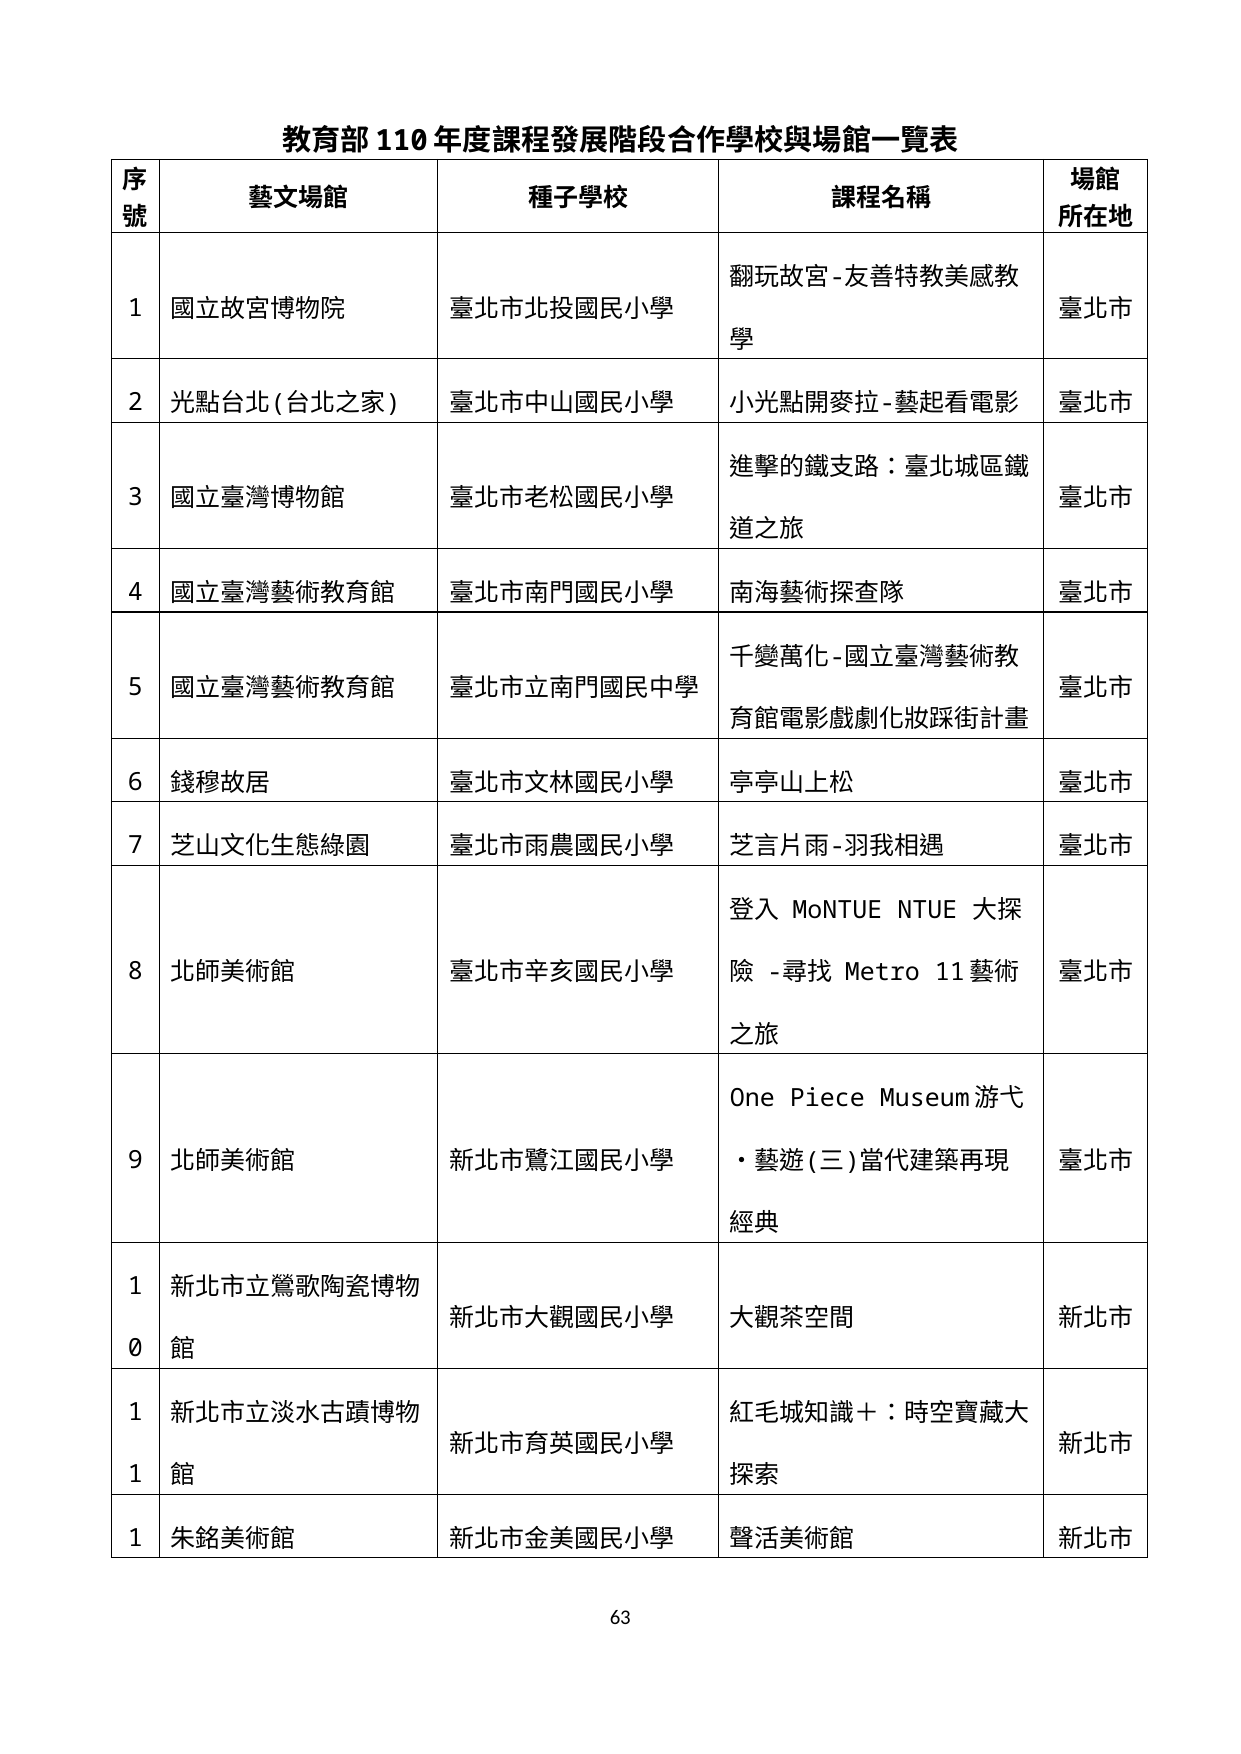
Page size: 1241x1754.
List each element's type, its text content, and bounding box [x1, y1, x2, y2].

table_cell 臺北市 [1044, 423, 1147, 548]
table_cell 紅毛城知識＋：時空寶藏大探索 [719, 1369, 1043, 1494]
table_header 場館 所在地 [1044, 160, 1147, 232]
table_header 課程名稱 [719, 160, 1043, 232]
table_cell 國立臺灣藝術教育館 [160, 549, 437, 611]
table_cell 光點台北(台北之家) [160, 359, 437, 422]
table_cell 臺北市 [1044, 613, 1147, 737]
table_cell 新北市 [1044, 1495, 1147, 1557]
table_cell 1 [112, 233, 159, 358]
table_cell 進擊的鐵支路：臺北城區鐵道之旅 [719, 423, 1043, 548]
table_cell 1 [112, 1495, 159, 1557]
table_cell 9 [112, 1054, 159, 1242]
table_cell 小光點開麥拉-藝起看電影 [719, 359, 1043, 422]
table_cell 臺北市 [1044, 739, 1147, 801]
text 教育部110年度課程發展階段合作學校與場館一覽表 [187, 96, 1053, 159]
table_cell 臺北市文林國民小學 [438, 739, 718, 801]
table_cell 臺北市老松國民小學 [438, 423, 718, 548]
table_cell 3 [112, 423, 159, 548]
table_cell 臺北市南門國民小學 [438, 549, 718, 611]
table_header 藝文場館 [160, 160, 437, 232]
table_cell One Piece Museum游弋‧藝遊(三)當代建築再現經典 [719, 1054, 1043, 1242]
table_cell 國立故宮博物院 [160, 233, 437, 358]
table_cell 臺北市 [1044, 549, 1147, 611]
table_cell 8 [112, 866, 159, 1053]
table_cell 新北市大觀國民小學 [438, 1243, 718, 1368]
table_cell 2 [112, 359, 159, 422]
table_cell 新北市 [1044, 1369, 1147, 1494]
table_cell 臺北市立南門國民中學 [438, 613, 718, 737]
table_cell 錢穆故居 [160, 739, 437, 801]
table_cell 芝山文化生態綠園 [160, 802, 437, 864]
table_cell 芝言片雨-羽我相遇 [719, 802, 1043, 864]
table_header 序號 [112, 160, 159, 232]
table_cell 登入 MoNTUE NTUE 大探險 -尋找 Metro 11藝術之旅 [719, 866, 1043, 1053]
table_cell 新北市 [1044, 1243, 1147, 1368]
table_cell 國立臺灣博物館 [160, 423, 437, 548]
table_cell 國立臺灣藝術教育館 [160, 613, 437, 737]
table_cell 新北市育英國民小學 [438, 1369, 718, 1494]
table_cell 千變萬化-國立臺灣藝術教育館電影戲劇化妝踩街計畫 [719, 613, 1043, 737]
table_cell 臺北市中山國民小學 [438, 359, 718, 422]
table_cell 臺北市 [1044, 802, 1147, 864]
table_cell 10 [112, 1243, 159, 1368]
table_cell 臺北市 [1044, 233, 1147, 358]
table_cell 臺北市 [1044, 359, 1147, 422]
table_cell 臺北市雨農國民小學 [438, 802, 718, 864]
table_cell 臺北市 [1044, 1054, 1147, 1242]
table_cell 臺北市辛亥國民小學 [438, 866, 718, 1053]
table_cell 新北市金美國民小學 [438, 1495, 718, 1557]
table_cell 臺北市北投國民小學 [438, 233, 718, 358]
table_cell 5 [112, 613, 159, 737]
table_cell 亭亭山上松 [719, 739, 1043, 801]
table_cell 臺北市 [1044, 866, 1147, 1053]
table_cell 南海藝術探查隊 [719, 549, 1043, 611]
table_cell 4 [112, 549, 159, 611]
table_header 種子學校 [438, 160, 718, 232]
table_cell 11 [112, 1369, 159, 1494]
table_cell 北師美術館 [160, 1054, 437, 1242]
table_cell 翻玩故宮-友善特教美感教學 [719, 233, 1043, 358]
table_cell 新北市鷺江國民小學 [438, 1054, 718, 1242]
table_cell 7 [112, 802, 159, 864]
table_cell 大觀茶空間 [719, 1243, 1043, 1368]
table_cell 北師美術館 [160, 866, 437, 1053]
table_cell 新北市立淡水古蹟博物館 [160, 1369, 437, 1494]
table_cell 6 [112, 739, 159, 801]
table_cell 新北市立鶯歌陶瓷博物館 [160, 1243, 437, 1368]
table_cell 聲活美術館 [719, 1495, 1043, 1557]
table_cell 朱銘美術館 [160, 1495, 437, 1557]
